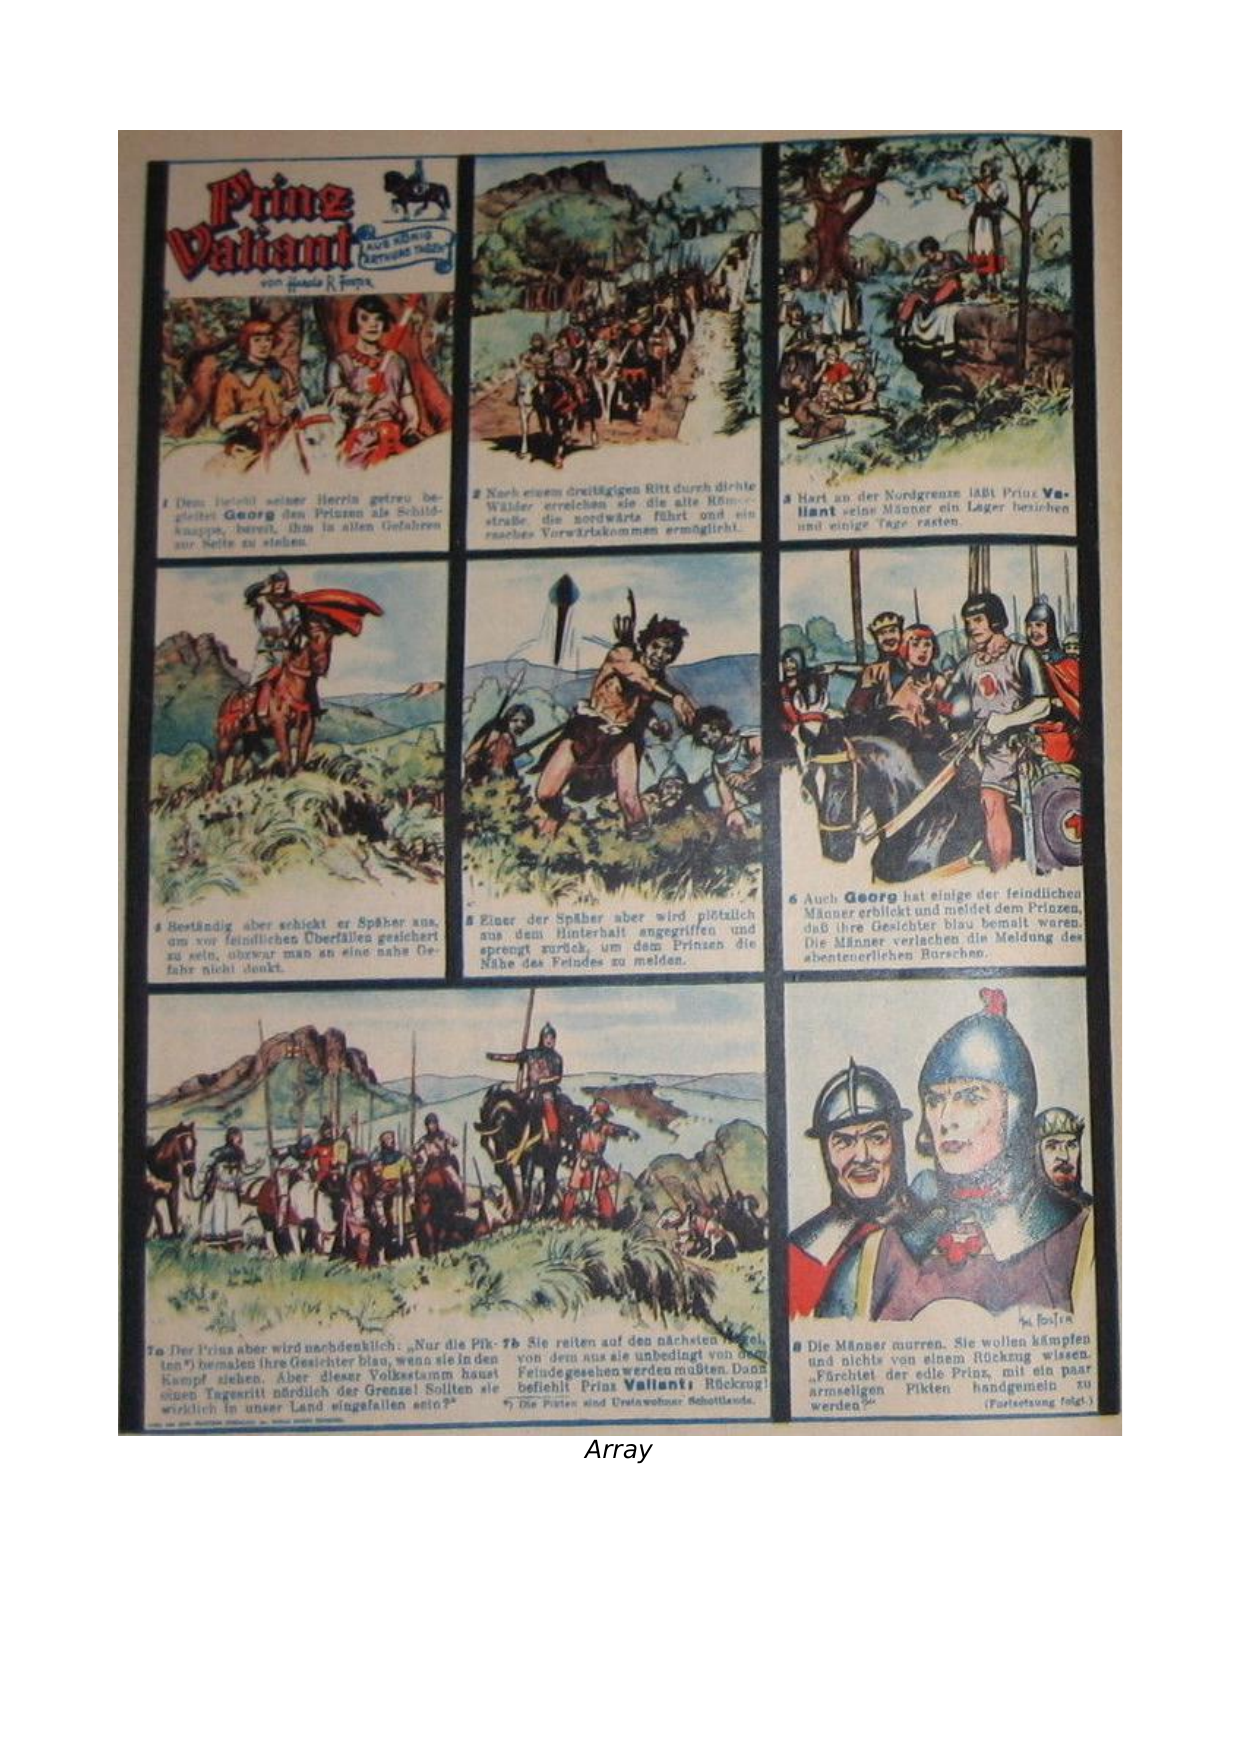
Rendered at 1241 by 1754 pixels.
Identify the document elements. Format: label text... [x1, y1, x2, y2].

text Array [118, 1436, 1122, 1465]
picture [118, 130, 1123, 1436]
